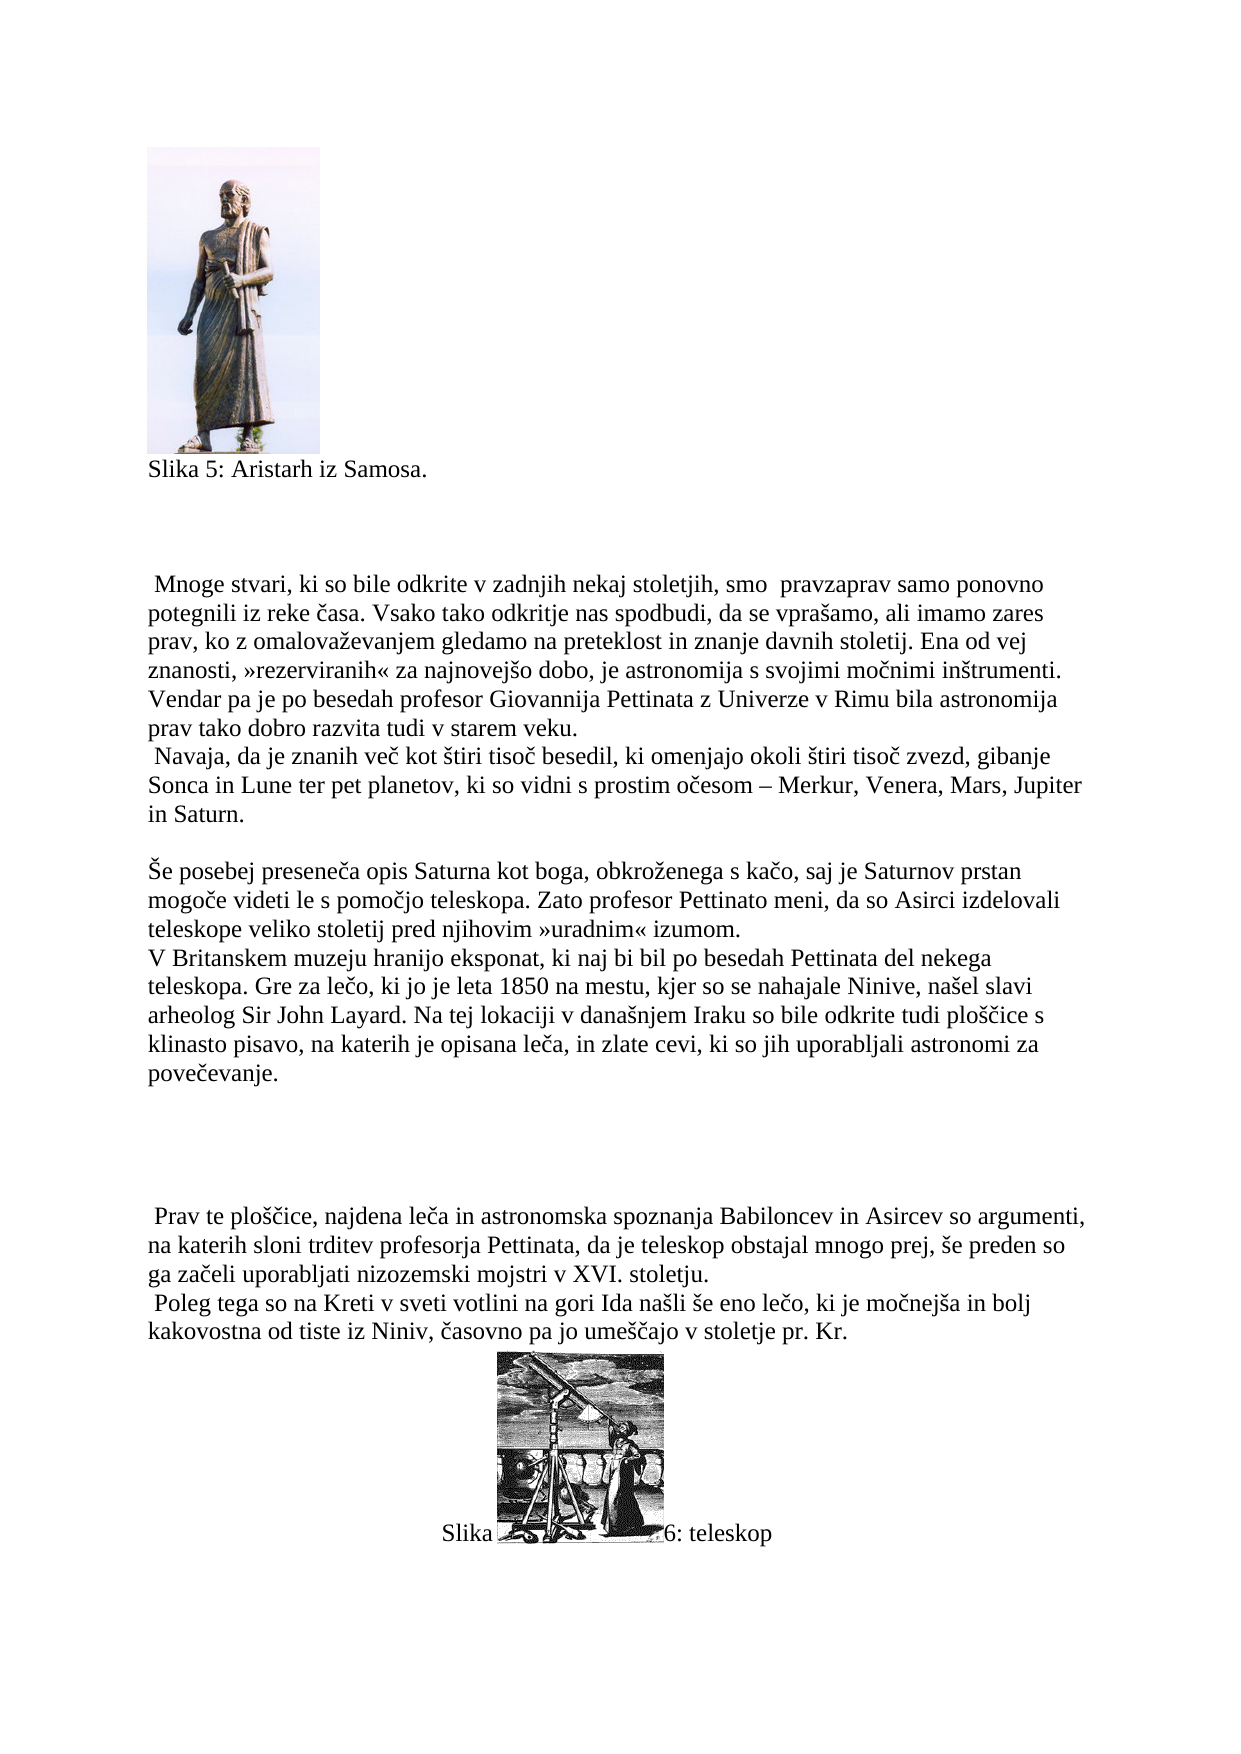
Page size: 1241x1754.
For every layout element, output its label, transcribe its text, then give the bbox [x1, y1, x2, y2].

picture [147, 147, 320, 454]
text V Britanskem muzeju hranijo eksponat, ki naj bi bil po besedah Pettinata del nekega teleskopa. Gre za lečo, ki jo je leta 1850 na mestu, kjer so se nahajale Ninive, našel slavi arheolog Sir John Layard. Na tej lokaciji v današnjem Iraku so bile odkrite tudi ploščice s klinasto pisavo, na katerih je opisana leča, in zlate cevi, ki so jih uporabljali astronomi za povečevanje. [148, 943, 1093, 1086]
text Navaja, da je znanih več kot štiri tisoč besedil, ki omenjajo okoli štiri tisoč zvezd, gibanje Sonca in Lune ter pet planetov, ki so vidni s prostim očesom – Merkur, Venera, Mars, Jupiter in Saturn. [148, 741, 1093, 828]
text Prav te ploščice, najdena leča in astronomska spoznanja Babiloncev in Asircev so argumenti, na katerih sloni trditev profesorja Pettinata, da je teleskop obstajal mnogo prej, še preden so ga začeli uporabljati nizozemski mojstri v XVI. stoletju. [148, 1201, 1093, 1288]
picture [497, 1350, 664, 1544]
text Slika 6: teleskop [148, 1518, 1093, 1546]
text Še posebej preseneča opis Saturna kot boga, obkroženega s kačo, saj je Saturnov prstan mogoče videti le s pomočjo teleskopa. Zato profesor Pettinato meni, da so Asirci izdelovali teleskope veliko stoletij pred njihovim »uradnim« izumom. [148, 856, 1093, 943]
text Mnoge stvari, ki so bile odkrite v zadnjih nekaj stoletjih, smo pravzaprav samo ponovno potegnili iz reke časa. Vsako tako odkritje nas spodbudi, da se vprašamo, ali imamo zares prav, ko z omalovaževanjem gledamo na preteklost in znanje davnih stoletij. Ena od vej znanosti, »rezerviranih« za najnovejšo dobo, je astronomija s svojimi močnimi inštrumenti. Vendar pa je po besedah profesor Giovannija Pettinata z Univerze v Rimu bila astronomija prav tako dobro razvita tudi v starem veku. [148, 569, 1093, 741]
text Slika 5: Aristarh iz Samosa. [148, 454, 1093, 483]
text Poleg tega so na Kreti v sveti votlini na gori Ida našli še eno lečo, ki je močnejša in bolj kakovostna od tiste iz Niniv, časovno pa jo umeščajo v stoletje pr. Kr. [148, 1288, 1093, 1345]
